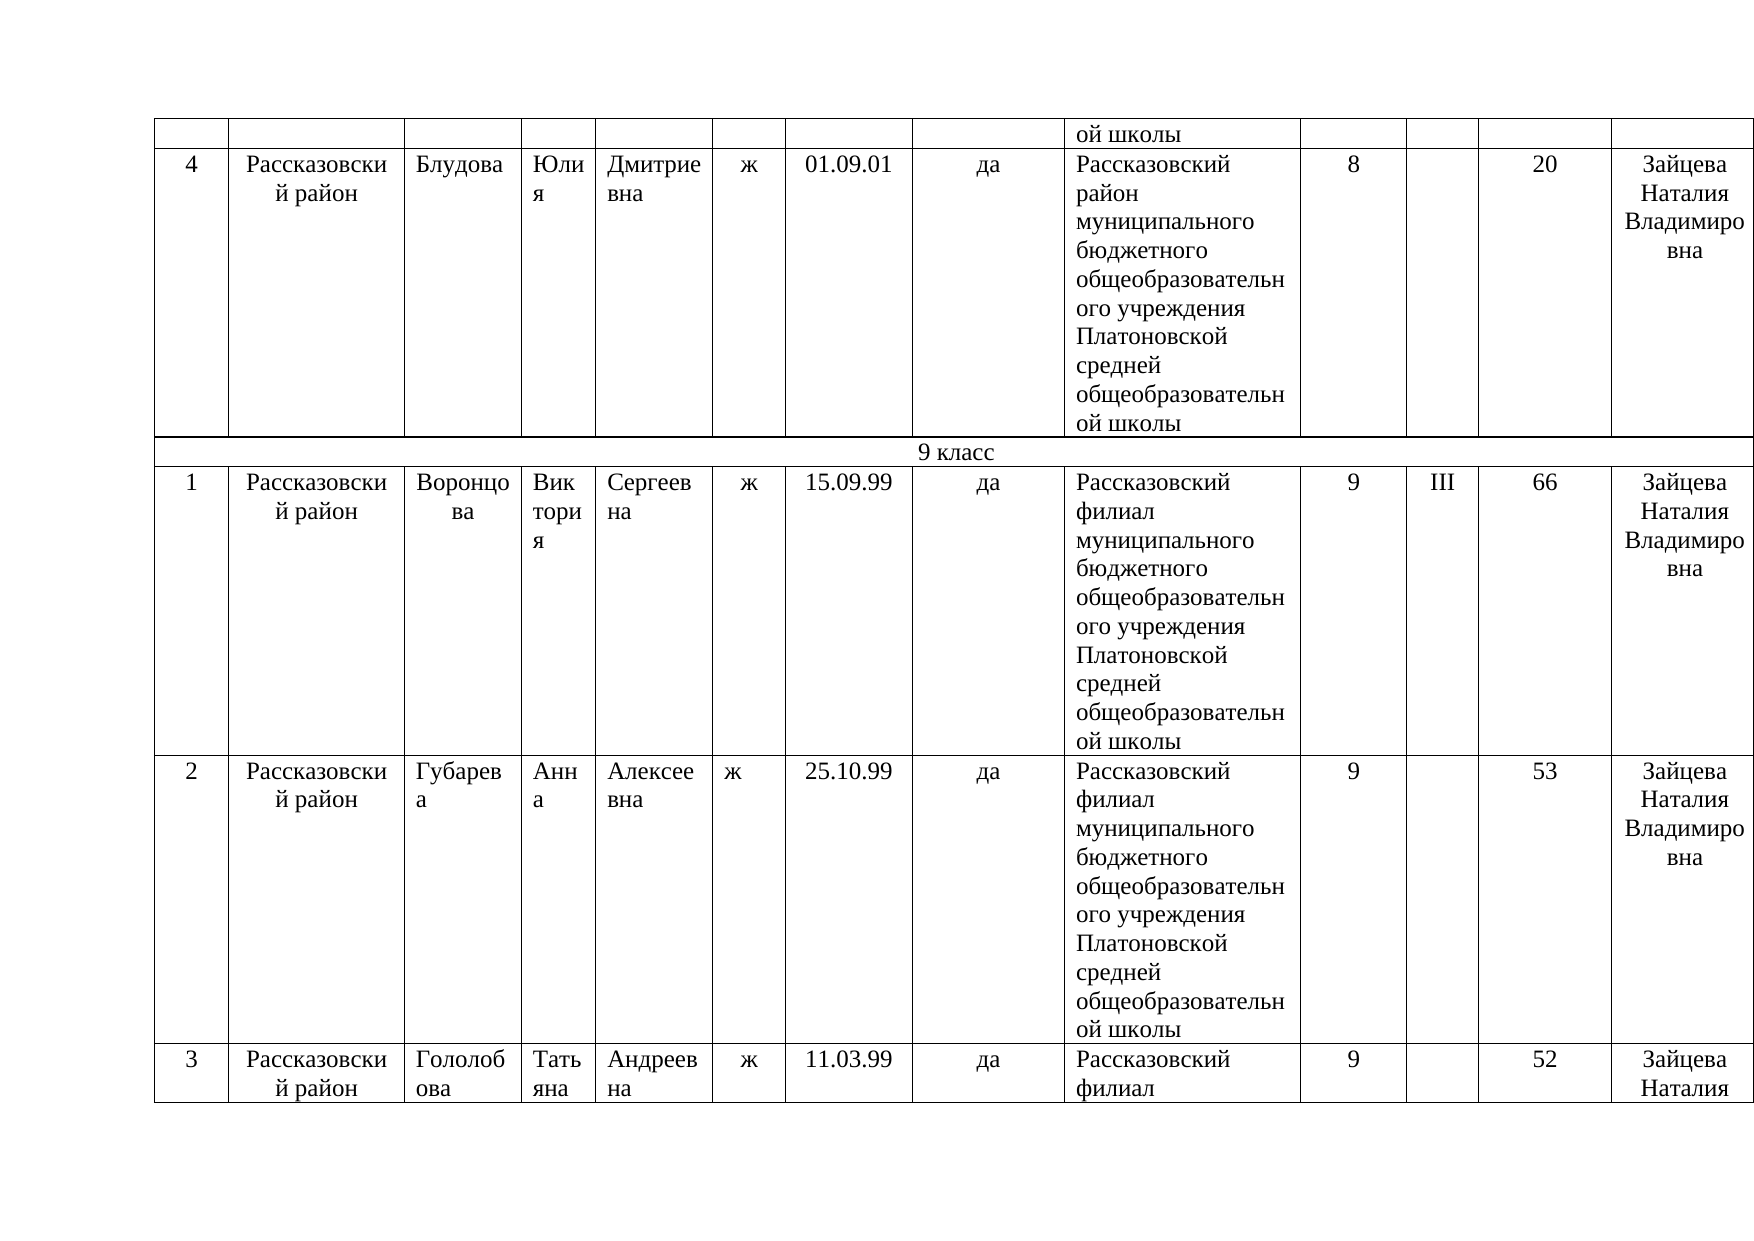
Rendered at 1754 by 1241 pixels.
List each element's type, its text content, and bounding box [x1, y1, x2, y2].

table_cell Зайцева Наталия Владимировна [1612, 149, 1753, 436]
table_cell 52 [1479, 1044, 1611, 1102]
table_cell Дмитриевна [596, 149, 712, 436]
table_cell [405, 119, 521, 148]
table_cell ж [713, 149, 785, 436]
table_cell 1 [155, 467, 228, 755]
table_cell да [913, 467, 1064, 755]
table_cell [786, 119, 912, 148]
table_cell Виктория [522, 467, 595, 755]
table_cell 15.09.99 [786, 467, 912, 755]
table_cell Рассказовский филиал муниципального бюджетного общеобразовательного учреждения Платоновской средней общеобразовательной школы [1065, 467, 1300, 755]
table_cell Рассказовский район [229, 467, 404, 755]
table_cell [1301, 119, 1406, 148]
table_cell 20 [1479, 149, 1611, 436]
table_cell Юлия [522, 149, 595, 436]
table_cell 9 класс [155, 438, 1753, 466]
table_cell ж [713, 467, 785, 755]
table_cell Татьяна [522, 1044, 595, 1102]
table_cell 9 [1301, 756, 1406, 1043]
table_cell [596, 119, 712, 148]
table_cell III [1407, 467, 1478, 755]
table_cell Андреевна [596, 1044, 712, 1102]
table_cell [1479, 119, 1611, 148]
table_cell ой школы [1065, 119, 1300, 148]
table_cell Губарева [405, 756, 521, 1043]
table_cell ж [713, 1044, 785, 1102]
table_cell [229, 119, 404, 148]
table_cell Сергеевна [596, 467, 712, 755]
table_cell 66 [1479, 467, 1611, 755]
table_cell да [913, 1044, 1064, 1102]
table_cell да [913, 756, 1064, 1043]
table_cell 01.09.01 [786, 149, 912, 436]
table_cell Блудова [405, 149, 521, 436]
table_cell 53 [1479, 756, 1611, 1043]
table_cell Рассказовский район муниципального бюджетного общеобразовательного учреждения Платоновской средней общеобразовательной школы [1065, 149, 1300, 436]
table_cell [522, 119, 595, 148]
table_cell 4 [155, 149, 228, 436]
table_cell Рассказовский район [229, 149, 404, 436]
table_cell 25.10.99 [786, 756, 912, 1043]
table_cell 9 [1301, 467, 1406, 755]
table_cell Зайцева Наталия Владимировна [1612, 467, 1753, 755]
table_cell Рассказовский филиал муниципального бюджетного общеобразовательного учреждения Платоновской средней общеобразовательной школы [1065, 756, 1300, 1043]
table_cell [1407, 756, 1478, 1043]
table_cell 2 [155, 756, 228, 1043]
table_cell [155, 119, 228, 148]
table_cell Рассказовский филиал [1065, 1044, 1300, 1102]
table_cell ж [713, 756, 785, 1043]
table_cell 8 [1301, 149, 1406, 436]
table_cell Зайцева Наталия [1612, 1044, 1753, 1102]
table_cell [1407, 119, 1478, 148]
table_cell Гололобова [405, 1044, 521, 1102]
table_cell Воронцова [405, 467, 521, 755]
table_cell Алексеевна [596, 756, 712, 1043]
table_cell [1407, 149, 1478, 436]
table_cell [713, 119, 785, 148]
table_cell 11.03.99 [786, 1044, 912, 1102]
table_cell Рассказовский район [229, 756, 404, 1043]
table_cell 3 [155, 1044, 228, 1102]
table_cell [1612, 119, 1753, 148]
table_cell Рассказовский район [229, 1044, 404, 1102]
table_cell да [913, 149, 1064, 436]
table_cell 9 [1301, 1044, 1406, 1102]
table_cell [913, 119, 1064, 148]
table_cell Зайцева Наталия Владимировна [1612, 756, 1753, 1043]
table_cell Анна [522, 756, 595, 1043]
table_cell [1407, 1044, 1478, 1102]
